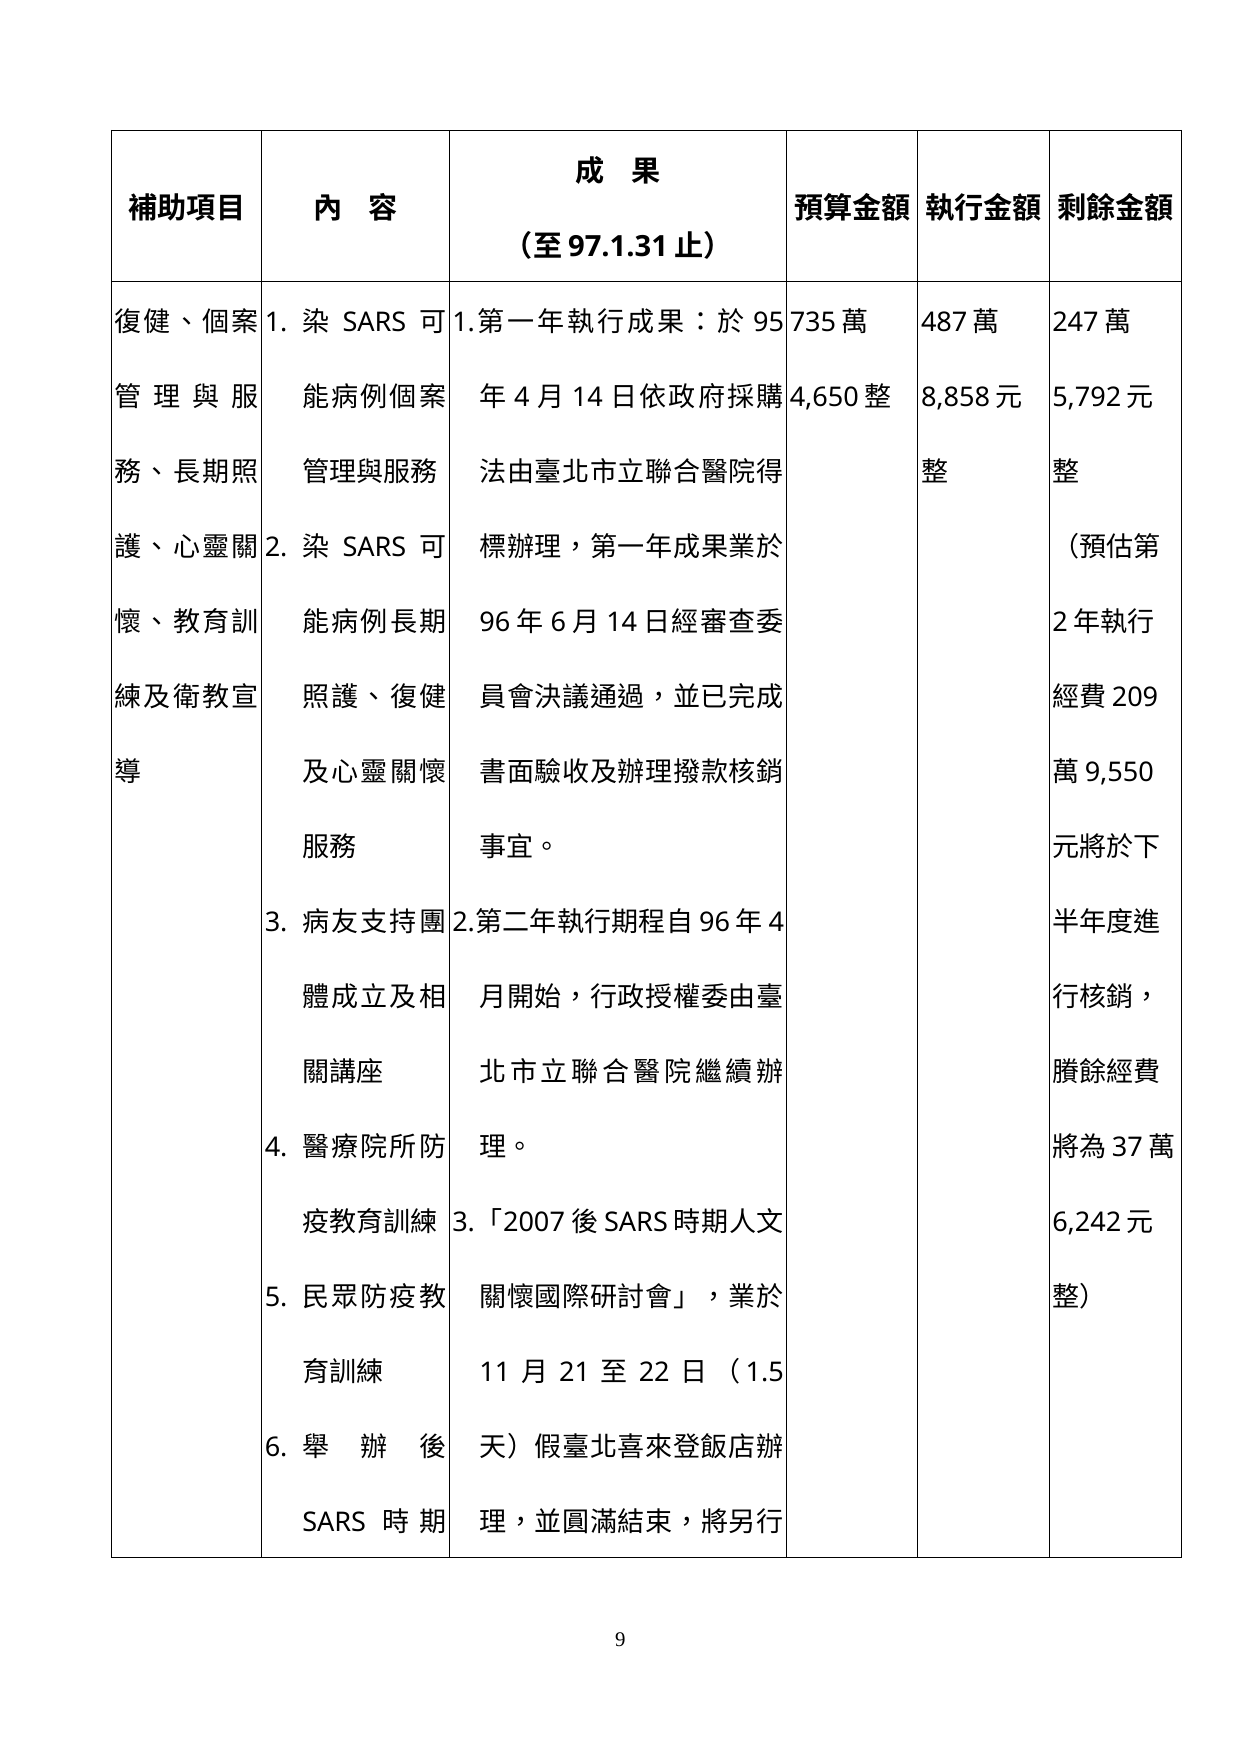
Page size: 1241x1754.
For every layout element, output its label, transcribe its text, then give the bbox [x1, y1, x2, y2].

table_cell 487萬8,858元整 [918, 282, 1049, 1557]
table_cell 247萬5,792元整 （預估第2年執行經費209萬9,550元將於下半年度進行核銷，賸餘經費將為37萬6,242元整） [1050, 282, 1181, 1557]
table_header 補助項目 [112, 131, 261, 281]
table_header 剩餘金額 [1050, 131, 1181, 281]
table_cell 染SARS可能病例個案管理與服務 染SARS可能病例長期照護、復健及心靈關懷服務 病友支持團體成立及相關講座 醫療院所防疫教育訓練 民眾防疫教育訓練 舉辦後SARS時期人文關懷國際研討會 [262, 282, 449, 1557]
table_header 預算金額 [787, 131, 917, 281]
table_header 執行金額 [918, 131, 1049, 281]
table_cell 復健、個案管理與服務、長期照護、心靈關懷、教育訓練及衛教宣導 [112, 282, 261, 1557]
table_cell 735萬4,650整 [787, 282, 917, 1557]
table_header 成 果 （至97.1.31止） [450, 131, 786, 281]
table_cell 1.第一年執行成果：於95年4月14日依政府採購法由臺北市立聯合醫院得標辦理，第一年成果業於96年6月14日經審查委員會決議通過，並已完成書面驗收及辦理撥款核銷事宜。 2.第二年執行期程自96年4月開始，行政授權委由臺北市立聯合醫院繼續辦理。 3.「2007後SARS時期人文關懷國際研討會」，業於11月21至22日（1.5天）假臺北喜來登飯店辦理，並圓滿結束，將另行專案報告。 4.有關「嚴重急性呼吸道症候群之精神疾病與治療及追踪研究」，預估將進行22名曾染SARS醫護人員問卷及生化測試，推估預算金額33萬元整，將於本次會議提案4討論。（本府衛生局依姜委員意見修正） [450, 282, 786, 1557]
table_header 內 容 [262, 131, 449, 281]
